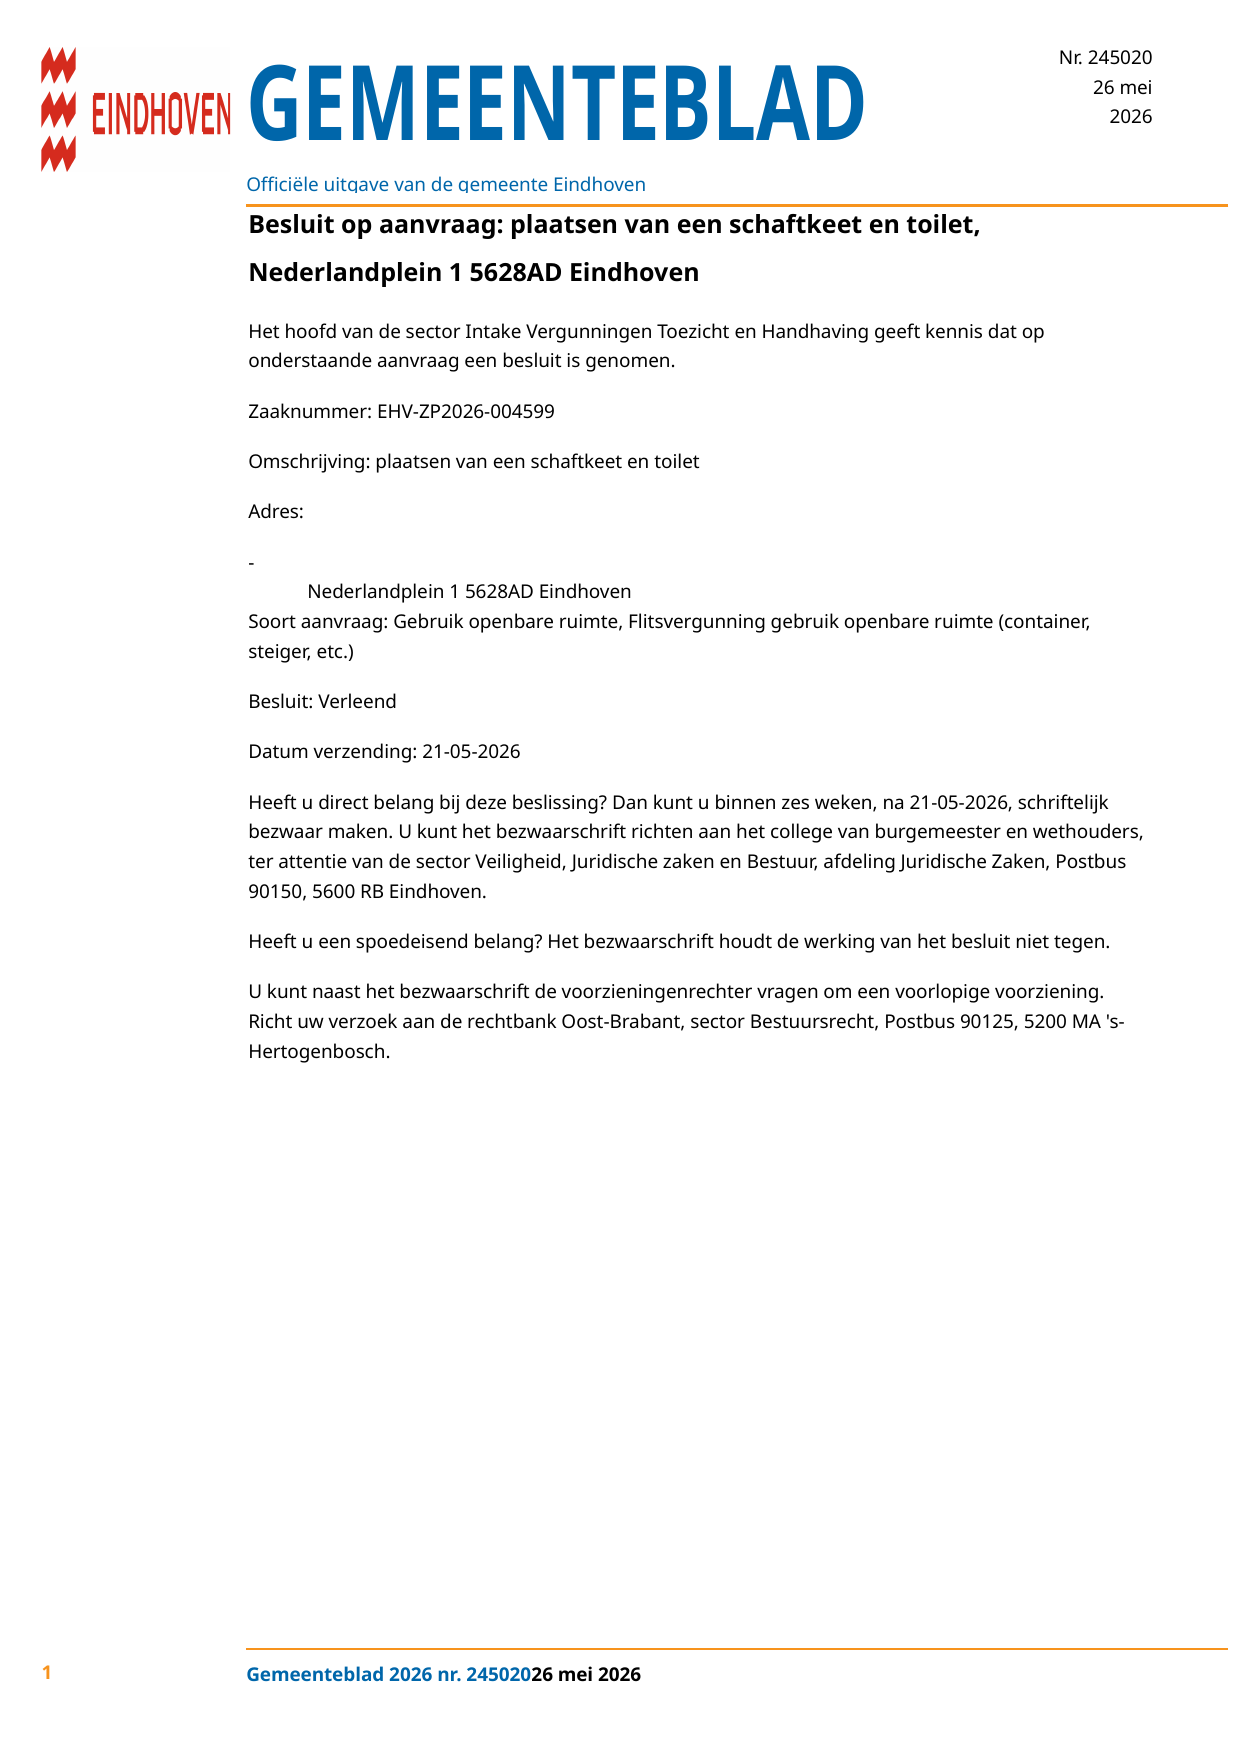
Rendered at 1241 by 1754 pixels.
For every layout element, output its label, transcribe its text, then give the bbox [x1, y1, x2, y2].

text Zaaknummer: EHV-ZP2026-004599 [248, 398, 1152, 424]
text Soort aanvraag: Gebruik openbare ruimte, Flitsvergunning gebruik openbare ruimte (container, steiger, etc.) [248, 608, 1152, 664]
picture [41, 47, 231, 172]
text Besluit: Verleend [248, 688, 1152, 714]
text Omschrijving: plaatsen van een schaftkeet en toilet [248, 448, 1152, 474]
text Besluit op aanvraag: plaatsen van een schaftkeet en toilet, Nederlandplein 1 5628AD Eindhoven [248, 207, 1152, 288]
text Het hoofd van de sector Intake Vergunningen Toezicht en Handhaving geeft kennis dat op onderstaande aanvraag een besluit is genomen. [248, 318, 1152, 373]
text Heeft u een spoedeisend belang? Het bezwaarschrift houdt de werking van het besluit niet tegen. [248, 928, 1152, 954]
text U kunt naast het bezwaarschrift de voorzieningenrechter vragen om een voorlopige voorziening. Richt uw verzoek aan de rechtbank Oost-Brabant, sector Bestuursrecht, Postbus 90125, 5200 MA 's-Hertogenbosch. [248, 979, 1152, 1064]
text Heeft u direct belang bij deze beslissing? Dan kunt u binnen zes weken, na 21-05-2026, schriftelijk bezwaar maken. U kunt het bezwaarschrift richten aan het college van burgemeester en wethouders, ter attentie van de sector Veiligheid, Juridische zaken en Bestuur, afdeling Juridische Zaken, Postbus 90150, 5600 RB Eindhoven. [248, 789, 1152, 904]
text Adres: [248, 499, 1152, 524]
text Datum verzending: 21-05-2026 [248, 739, 1152, 764]
list Nederlandplein 1 5628AD Eindhoven [248, 579, 1152, 604]
